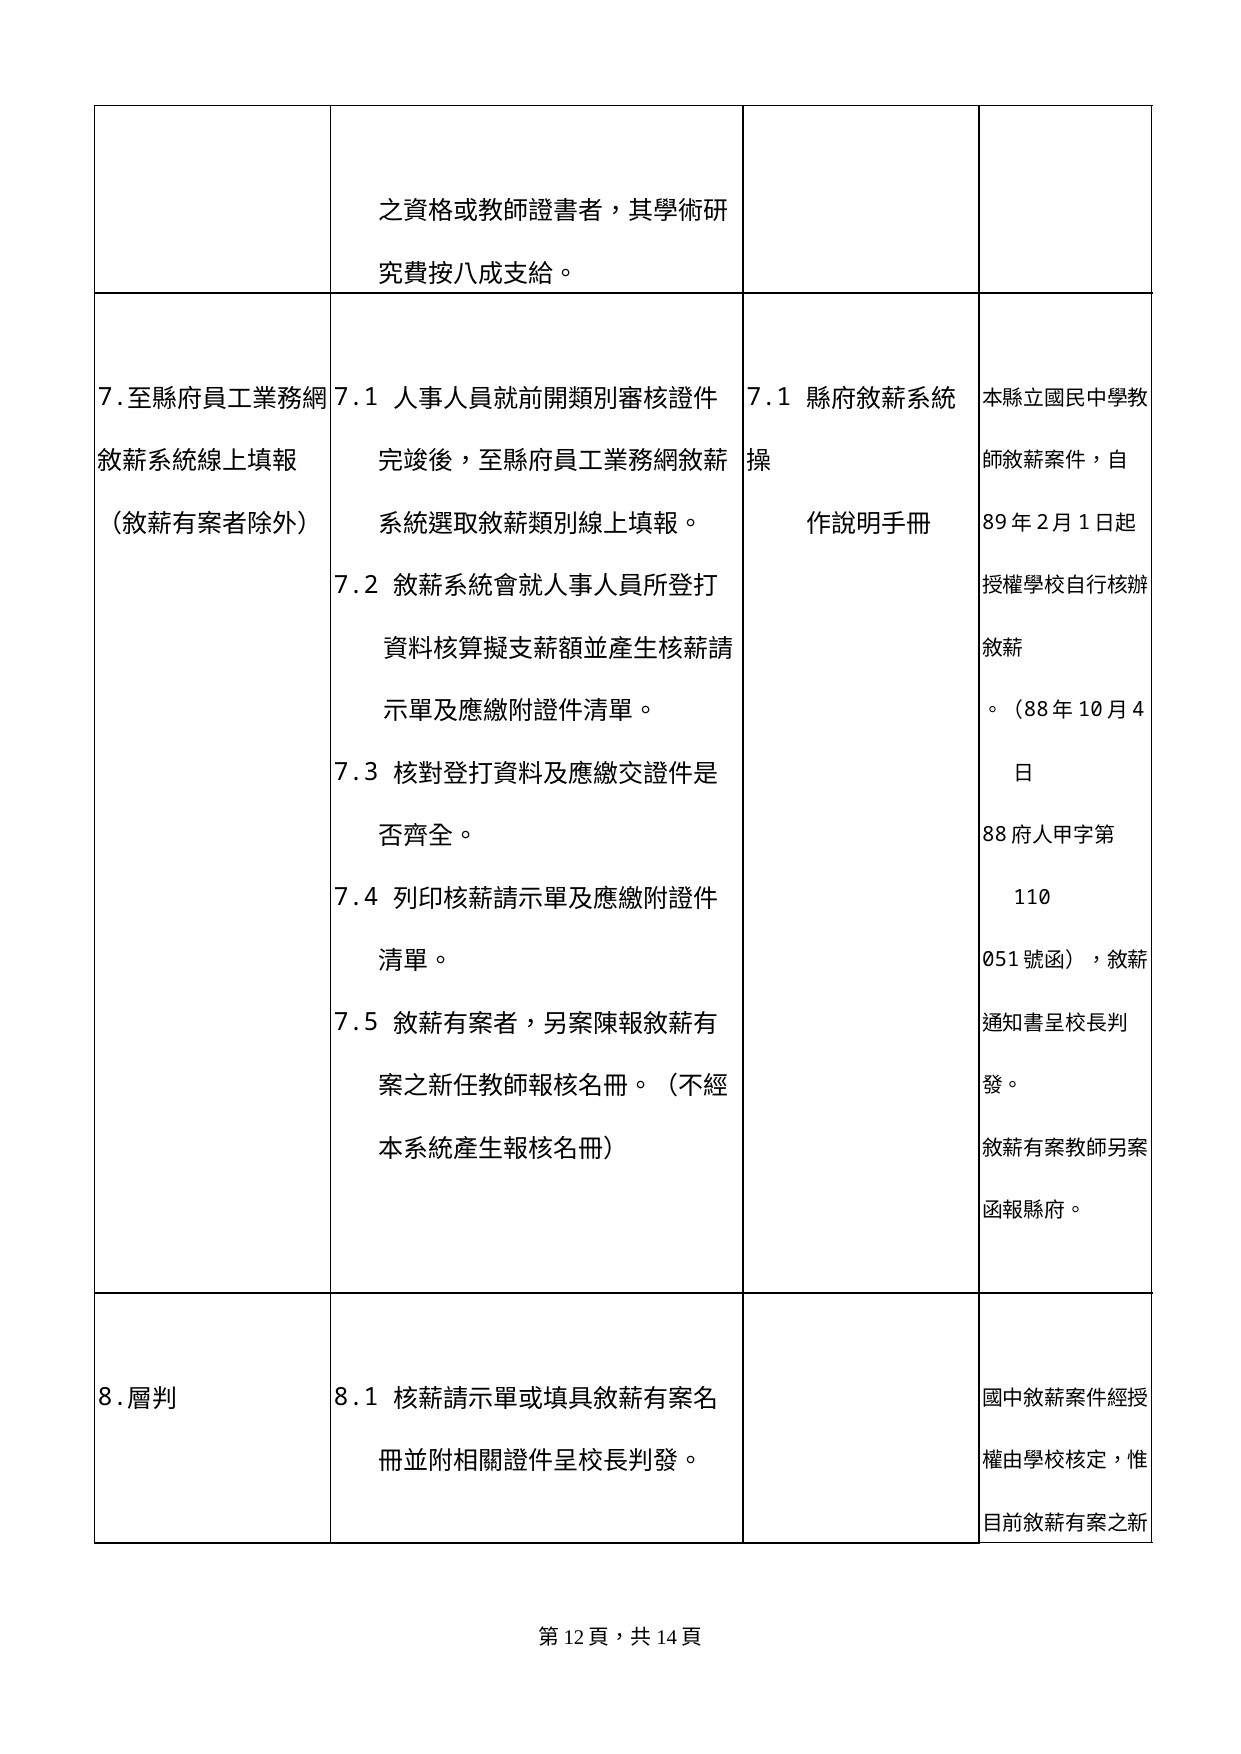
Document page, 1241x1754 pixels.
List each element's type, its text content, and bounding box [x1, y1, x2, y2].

table_cell [980, 106, 1151, 292]
table_cell 7.1 縣府敘薪系統操 作說明手冊 [744, 294, 978, 1292]
table_cell 之資格或教師證書者，其學術研究費按八成支給。 [331, 106, 742, 292]
table_cell 國中敘薪案件經授權由學校核定，惟目前敘薪有案之新 [980, 1294, 1151, 1542]
table_cell 7.至縣府員工業務網敘薪系統線上填報 （敘薪有案者除外） [95, 294, 330, 1292]
table_cell 8.層判 [95, 1294, 330, 1542]
table_cell 本縣立國民中學教師敘薪案件，自89年2月1日起授權學校自行核辦敘薪 。（88年10月4日 88府人甲字第110 051號函），敘薪通知書呈校長判發。 敘薪有案教師另案函報縣府。 [980, 294, 1151, 1292]
table_cell [744, 106, 978, 292]
table_cell 8.1 核薪請示單或填具敘薪有案名冊並附相關證件呈校長判發。 [331, 1294, 742, 1542]
table_cell 7.1 人事人員就前開類別審核證件完竣後，至縣府員工業務網敘薪系統選取敘薪類別線上填報。 7.2 敘薪系統會就人事人員所登打資料核算擬支薪額並產生核薪請示單及應繳附證件清單。 7.3 核對登打資料及應繳交證件是否齊全。 7.4 列印核薪請示單及應繳附證件清單。 7.5 敘薪有案者，另案陳報敘薪有案之新任教師報核名冊。（不經本系統產生報核名冊） [331, 294, 742, 1292]
table_cell [95, 106, 330, 292]
table_cell [744, 1294, 978, 1542]
